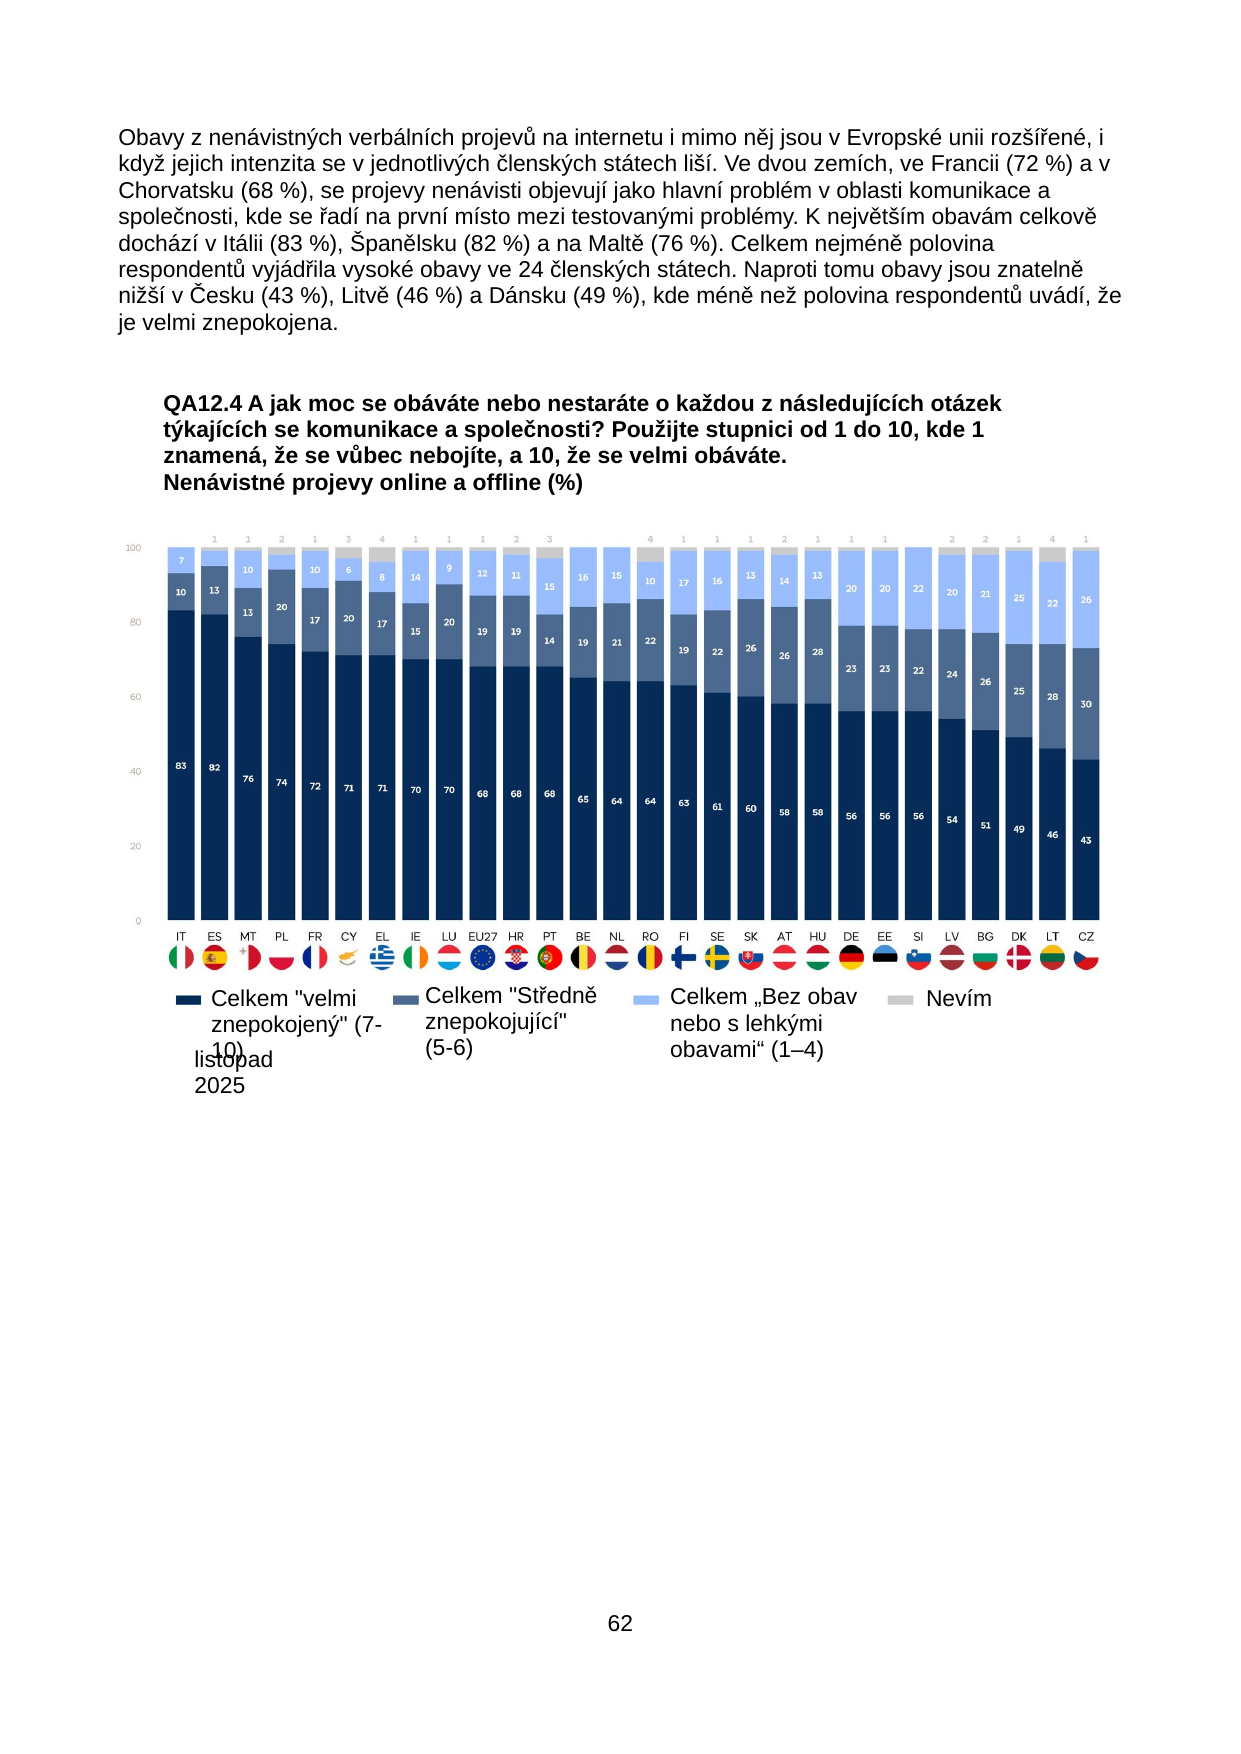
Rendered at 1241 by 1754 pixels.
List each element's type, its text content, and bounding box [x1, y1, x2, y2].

picture [121, 531, 1102, 981]
text Obavy z nenávistných verbálních projevů na internetu i mimo něj jsou v Evropské unii rozšířené, i když jejich intenzita se v jednotlivých členských státech liší. Ve dvou zemích, ve Francii (72 %) a v Chorvatsku (68 %), se projevy nenávisti objevují jako hlavní problém v oblasti komunikace a společnosti, kde se řadí na první místo mezi testovanými problémy. K největším obavám celkově dochází v Itálii (83 %), Španělsku (82 %) a na Maltě (76 %). Celkem nejméně polovina respondentů vyjádřila vysoké obavy ve 24 členských státech. Naproti tomu obavy jsou znatelně nižší v Česku (43 %), Litvě (46 %) a Dánsku (49 %), kde méně než polovina respondentů uvádí, že je velmi znepokojena. [118, 124, 1122, 335]
picture [168, 986, 918, 1008]
